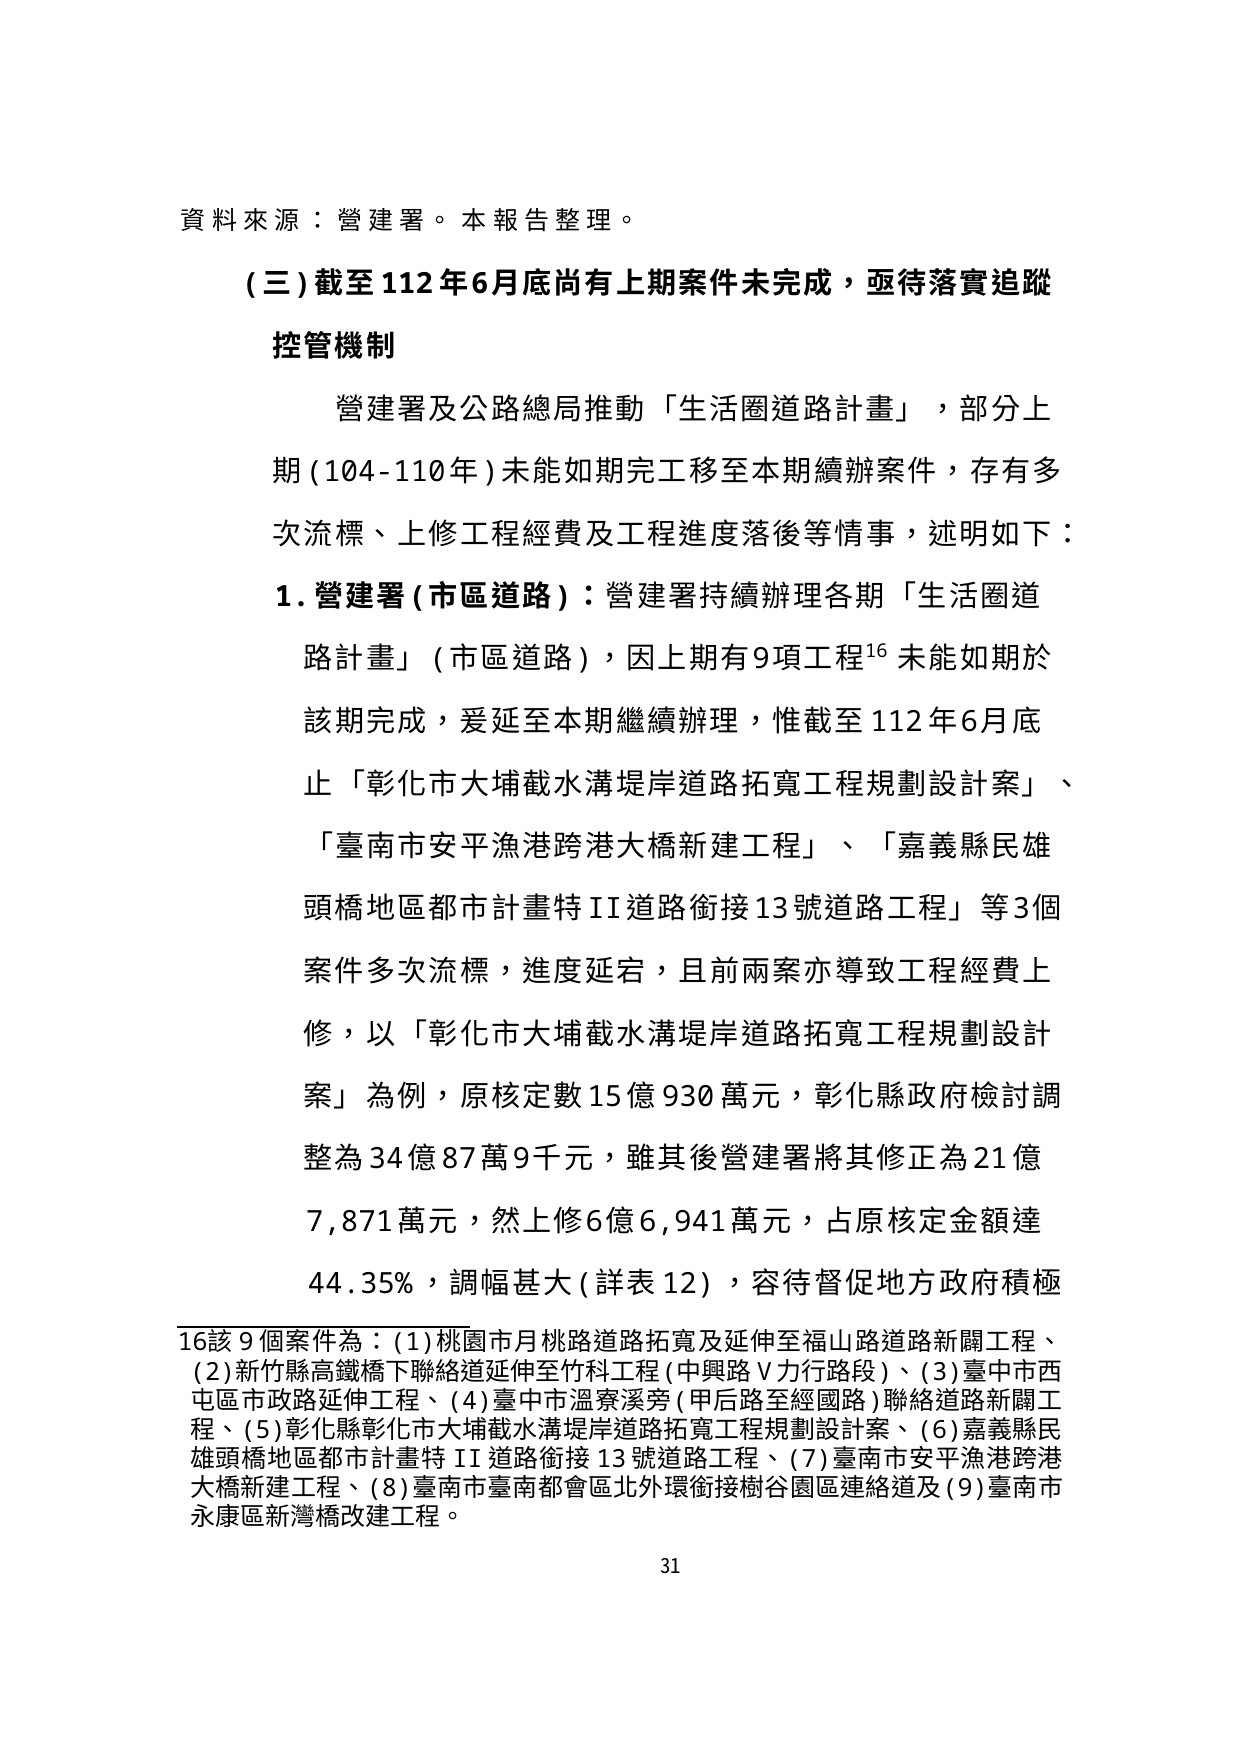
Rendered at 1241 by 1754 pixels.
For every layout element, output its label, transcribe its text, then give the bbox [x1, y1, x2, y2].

text 1.營建署(市區道路)：營建署持續辦理各期「生活圈道路計畫」(市區道路)，因上期有9項工程未能如期於該期完成，爰延至本期繼續辦理，惟截至112年6月底止「彰化市大埔截水溝堤岸道路拓寬工程規劃設計案」、「臺南市安平漁港跨港大橋新建工程」、「嘉義縣民雄頭橋地區都市計畫特II道路銜接13號道路工程」等3個案件多次流標，進度延宕，且前兩案亦導致工程經費上修，以「彰化市大埔截水溝堤岸道路拓寬工程規劃設計案」為例，原核定數15億930萬元，彰化縣政府檢討調整為34億87萬9千元，雖其後營建署將其修正為21億7,871萬元，然上修6億6,941萬元，占原核定金額達44.35%，調幅甚大(詳表12)，容待督促地方政府積極辦理。 [266, 552, 1063, 1302]
text (三)截至112年6月底尚有上期案件未完成，亟待落實追蹤控管機制 [236, 240, 1063, 365]
text 該9個案件為：(1)桃園市月桃路道路拓寬及延伸至福山路道路新闢工程、(2)新竹縣高鐵橋下聯絡道延伸至竹科工程(中興路V力行路段)、(3)臺中市西屯區市政路延伸工程、(4)臺中市溫寮溪旁(甲后路至經國路)聯絡道路新闢工程、(5)彰化縣彰化市大埔截水溝堤岸道路拓寬工程規劃設計案、(6)嘉義縣民雄頭橋地區都市計畫特II道路銜接13號道路工程、(7)臺南市安平漁港跨港大橋新建工程、(8)臺南市臺南都會區北外環銜接樹谷園區連絡道及(9)臺南市永康區新灣橋改建工程。 [177, 1327, 1063, 1532]
text 營建署及公路總局推動「生活圈道路計畫」，部分上期(104-110年)未能如期完工移至本期續辦案件，存有多次流標、上修工程經費及工程進度落後等情事，述明如下： [266, 365, 1063, 552]
text 資料來源：營建署。本報告整理。 [177, 177, 1063, 240]
